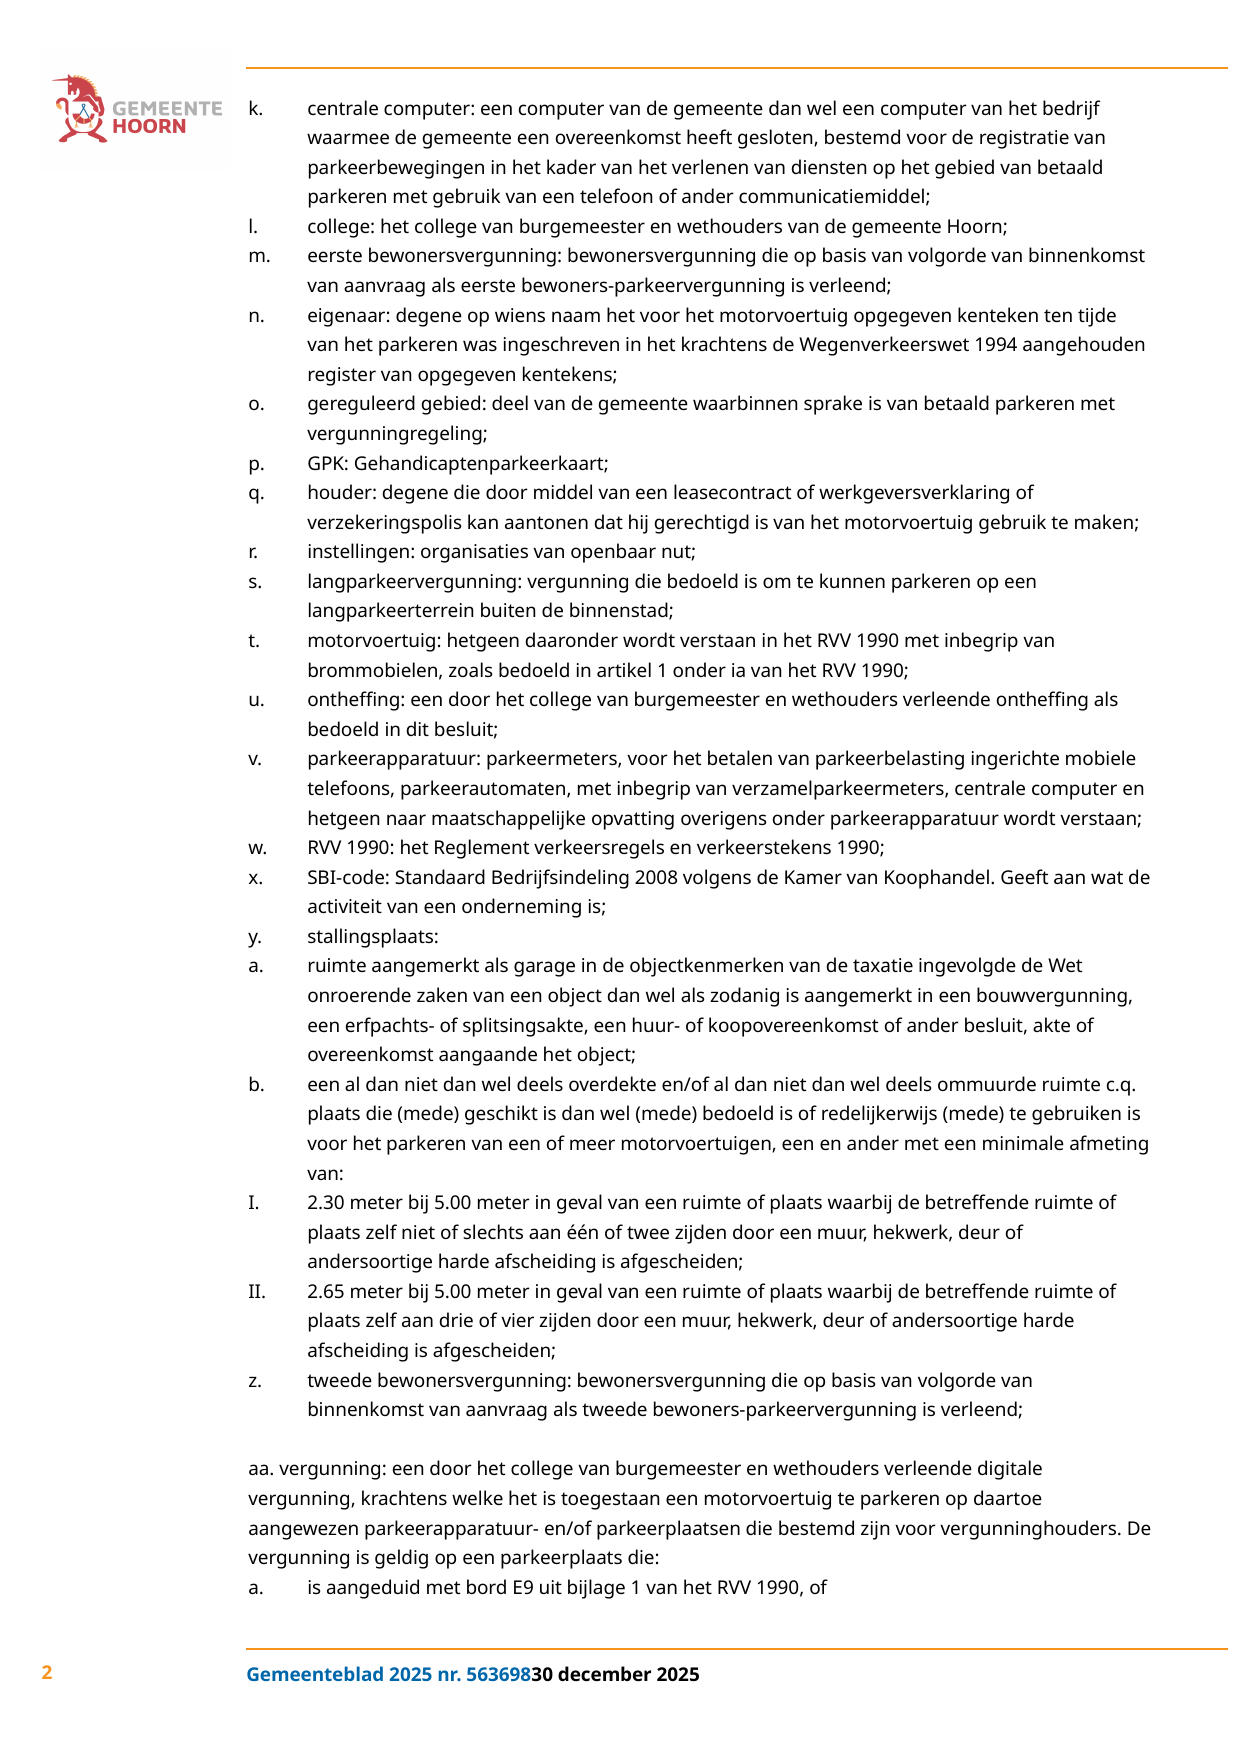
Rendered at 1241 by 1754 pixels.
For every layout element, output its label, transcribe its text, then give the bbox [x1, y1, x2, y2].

list college: het college van burgemeester en wethouders van de gemeente Hoorn; [248, 213, 1152, 239]
list tweede bewonersvergunning: bewonersvergunning die op basis van volgorde van binnenkomst van aanvraag als tweede bewoners-parkeervergunning is verleend; [248, 1367, 1152, 1422]
list motorvoertuig: hetgeen daaronder wordt verstaan in het RVV 1990 met inbegrip van brommobielen, zoals bedoeld in artikel 1 onder ia van het RVV 1990; [248, 627, 1152, 683]
list GPK: Gehandicaptenparkeerkaart; [248, 450, 1152, 476]
list ruimte aangemerkt als garage in de objectkenmerken van de taxatie ingevolgde de Wet onroerende zaken van een object dan wel als zodanig is aangemerkt in een bouwvergunning, een erfpachts- of splitsingsakte, een huur- of koopovereenkomst of ander besluit, akte of overeenkomst aangaande het object; [248, 953, 1152, 1067]
text aa. vergunning: een door het college van burgemeester en wethouders verleende digitale vergunning, krachtens welke het is toegestaan een motorvoertuig te parkeren op daartoe aangewezen parkeerapparatuur- en/of parkeerplaatsen die bestemd zijn voor vergunninghouders. De vergunning is geldig op een parkeerplaats die: [248, 1456, 1152, 1570]
list stallingsplaats: [248, 923, 1152, 949]
list 2.65 meter bij 5.00 meter in geval van een ruimte of plaats waarbij de betreffende ruimte of plaats zelf aan drie of vier zijden door een muur, hekwerk, deur of andersoortige harde afscheiding is afgescheiden; [248, 1278, 1152, 1363]
list gereguleerd gebied: deel van de gemeente waarbinnen sprake is van betaald parkeren met vergunningregeling; [248, 391, 1152, 446]
list eerste bewonersvergunning: bewonersvergunning die op basis van volgorde van binnenkomst van aanvraag als eerste bewoners-parkeervergunning is verleend; [248, 243, 1152, 298]
list langparkeervergunning: vergunning die bedoeld is om te kunnen parkeren op een langparkeerterrein buiten de binnenstad; [248, 568, 1152, 623]
list instellingen: organisaties van openbaar nut; [248, 538, 1152, 564]
list centrale computer: een computer van de gemeente dan wel een computer van het bedrijf waarmee de gemeente een overeenkomst heeft gesloten, bestemd voor de registratie van parkeerbewegingen in het kader van het verlenen van diensten op het gebied van betaald parkeren met gebruik van een telefoon of ander communicatiemiddel; [248, 95, 1152, 209]
picture [41, 47, 231, 172]
list SBI-code: Standaard Bedrijfsindeling 2008 volgens de Kamer van Koophandel. Geeft aan wat de activiteit van een onderneming is; [248, 864, 1152, 919]
list is aangeduid met bord E9 uit bijlage 1 van het RVV 1990, of [248, 1574, 1152, 1600]
list een al dan niet dan wel deels overdekte en/of al dan niet dan wel deels ommuurde ruimte c.q. plaats die (mede) geschikt is dan wel (mede) bedoeld is of redelijkerwijs (mede) te gebruiken is voor het parkeren van een of meer motorvoertuigen, een en ander met een minimale afmeting van: [248, 1071, 1152, 1186]
list 2.30 meter bij 5.00 meter in geval van een ruimte of plaats waarbij de betreffende ruimte of plaats zelf niet of slechts aan één of twee zijden door een muur, hekwerk, deur of andersoortige harde afscheiding is afgescheiden; [248, 1189, 1152, 1274]
list parkeerapparatuur: parkeermeters, voor het betalen van parkeerbelasting ingerichte mobiele telefoons, parkeerautomaten, met inbegrip van verzamelparkeermeters, centrale computer en hetgeen naar maatschappelijke opvatting overigens onder parkeerapparatuur wordt verstaan; [248, 746, 1152, 831]
list RVV 1990: het Reglement verkeersregels en verkeerstekens 1990; [248, 834, 1152, 860]
list eigenaar: degene op wiens naam het voor het motorvoertuig opgegeven kenteken ten tijde van het parkeren was ingeschreven in het krachtens de Wegenverkeerswet 1994 aangehouden register van opgegeven kentekens; [248, 302, 1152, 387]
list ontheffing: een door het college van burgemeester en wethouders verleende ontheffing als bedoeld in dit besluit; [248, 686, 1152, 742]
list houder: degene die door middel van een leasecontract of werkgeversverklaring of verzekeringspolis kan aantonen dat hij gerechtigd is van het motorvoertuig gebruik te maken; [248, 479, 1152, 535]
